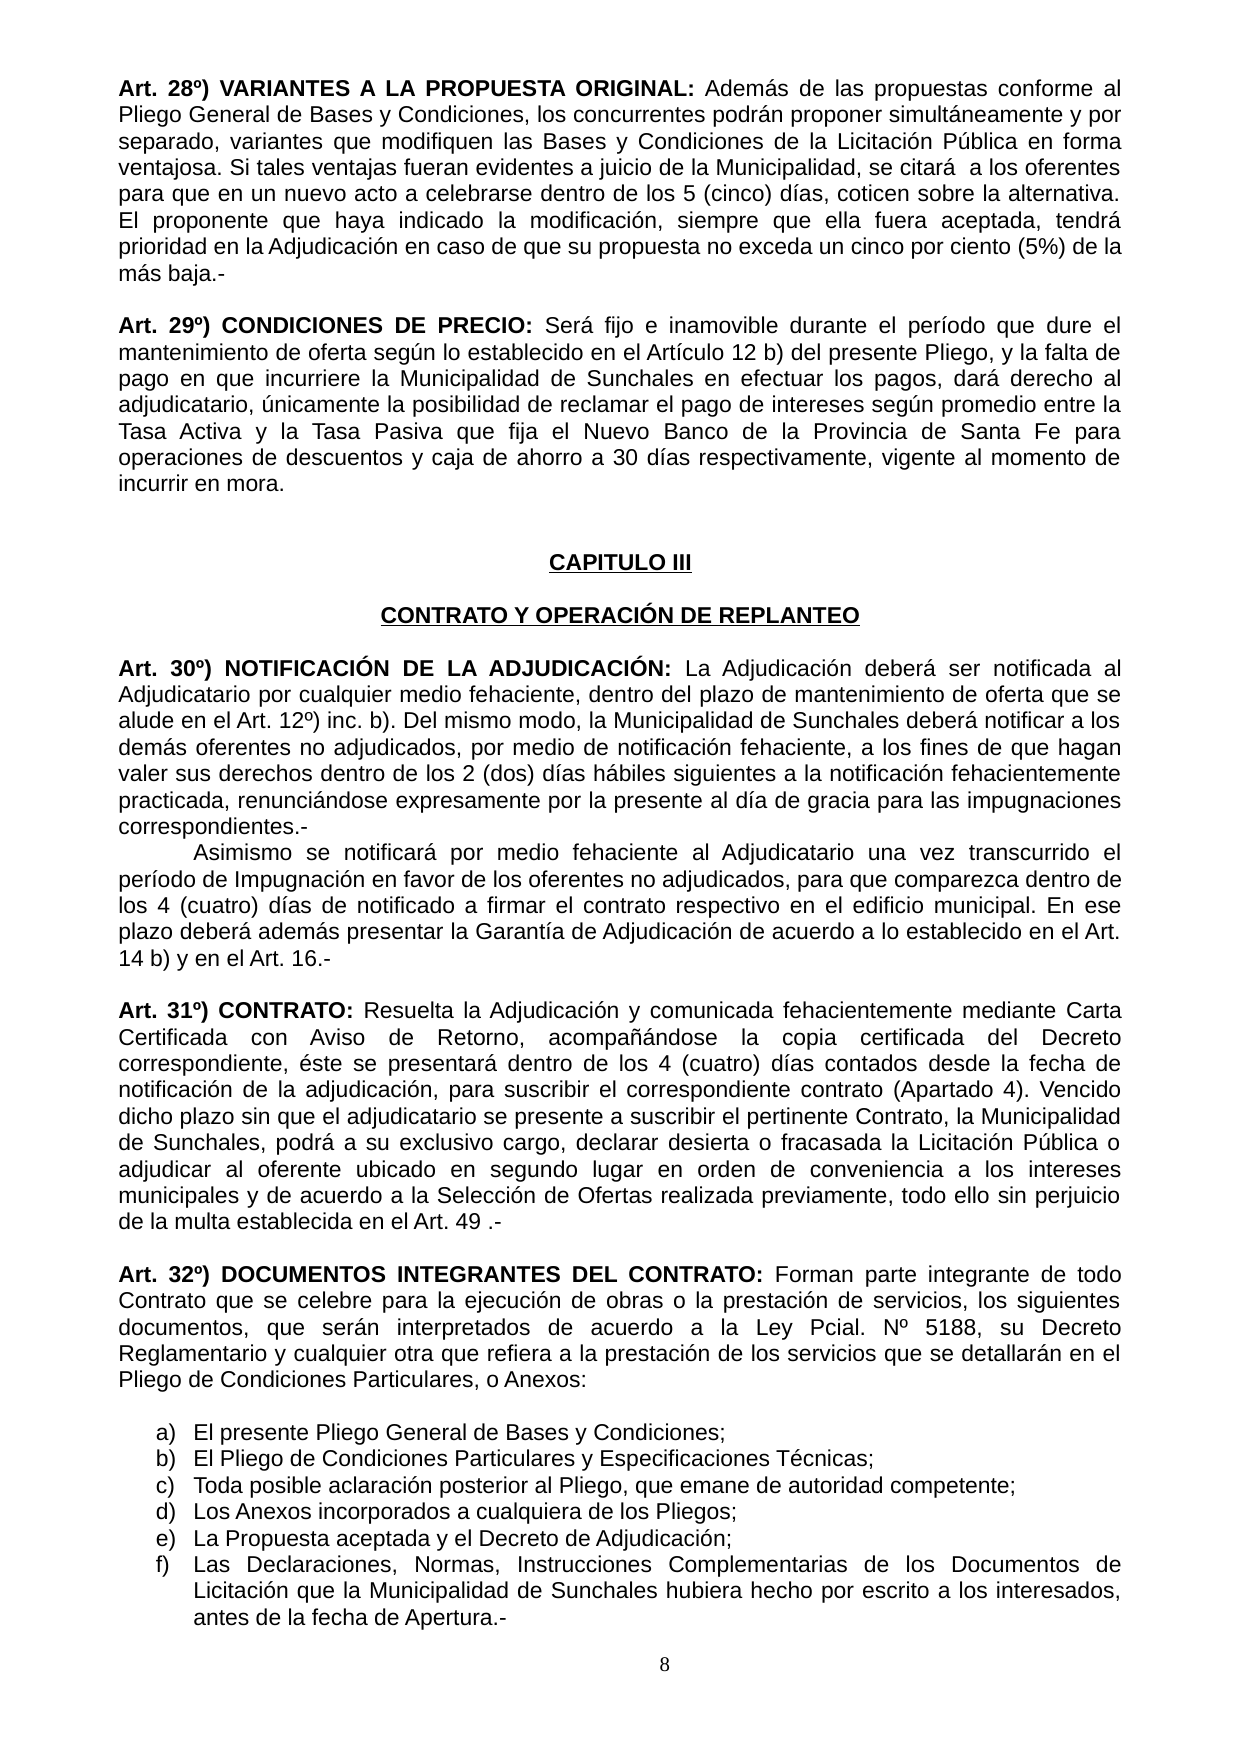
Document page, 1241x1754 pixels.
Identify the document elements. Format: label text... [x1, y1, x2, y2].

text CAPITULO III [118, 549, 1122, 576]
list Los Anexos incorporados a cualquiera de los Pliegos; [156, 1498, 1122, 1524]
list El presente Pliego General de Bases y Condiciones; [156, 1419, 1122, 1445]
text Art. 28º) VARIANTES A LA PROPUESTA ORIGINAL: Además de las propuestas conforme al Pliego General de Bases y Condiciones, los concurrentes podrán proponer simultáneamente y por separado, variantes que modifiquen las Bases y Condiciones de la Licitación Pública en forma ventajosa. Si tales ventajas fueran evidentes a juicio de la Municipalidad, se citará a los oferentes para que en un nuevo acto a celebrarse dentro de los 5 (cinco) días, coticen sobre la alternativa. El proponente que haya indicado la modificación, siempre que ella fuera aceptada, tendrá prioridad en la Adjudicación en caso de que su propuesta no exceda un cinco por ciento (5%) de la más baja.- [118, 75, 1122, 286]
text Art. 29º) CONDICIONES DE PRECIO: Será fijo e inamovible durante el período que dure el mantenimiento de oferta según lo establecido en el Artículo 12 b) del presente Pliego, y la falta de pago en que incurriere la Municipalidad de Sunchales en efectuar los pagos, dará derecho al adjudicatario, únicamente la posibilidad de reclamar el pago de intereses según promedio entre la Tasa Activa y la Tasa Pasiva que fija el Nuevo Banco de la Provincia de Santa Fe para operaciones de descuentos y caja de ahorro a 30 días respectivamente, vigente al momento de incurrir en mora. [118, 312, 1122, 497]
text CONTRATO Y OPERACIÓN DE REPLANTEO [118, 602, 1122, 628]
list Toda posible aclaración posterior al Pliego, que emane de autoridad competente; [156, 1472, 1122, 1498]
text Art. 30º) NOTIFICACIÓN DE LA ADJUDICACIÓN: La Adjudicación deberá ser notificada al Adjudicatario por cualquier medio fehaciente, dentro del plazo de mantenimiento de oferta que se alude en el Art. 12º) inc. b). Del mismo modo, la Municipalidad de Sunchales deberá notificar a los demás oferentes no adjudicados, por medio de notificación fehaciente, a los fines de que hagan valer sus derechos dentro de los 2 (dos) días hábiles siguientes a la notificación fehacientemente practicada, renunciándose expresamente por la presente al día de gracia para las impugnaciones correspondientes.- [118, 655, 1122, 839]
text Asimismo se notificará por medio fehaciente al Adjudicatario una vez transcurrido el período de Impugnación en favor de los oferentes no adjudicados, para que comparezca dentro de los 4 (cuatro) días de notificado a firmar el contrato respectivo en el edificio municipal. En ese plazo deberá además presentar la Garantía de Adjudicación de acuerdo a lo establecido en el Art. 14 b) y en el Art. 16.- [118, 839, 1122, 971]
text Art. 32º) DOCUMENTOS INTEGRANTES DEL CONTRATO: Forman parte integrante de todo Contrato que se celebre para la ejecución de obras o la prestación de servicios, los siguientes documentos, que serán interpretados de acuerdo a la Ley Pcial. Nº 5188, su Decreto Reglamentario y cualquier otra que refiera a la prestación de los servicios que se detallarán en el Pliego de Condiciones Particulares, o Anexos: [118, 1261, 1122, 1393]
list El Pliego de Condiciones Particulares y Especificaciones Técnicas; [156, 1445, 1122, 1472]
list Las Declaraciones, Normas, Instrucciones Complementarias de los Documentos de Licitación que la Municipalidad de Sunchales hubiera hecho por escrito a los interesados, antes de la fecha de Apertura.- [156, 1551, 1122, 1630]
list La Propuesta aceptada y el Decreto de Adjudicación; [156, 1524, 1122, 1551]
text Art. 31º) CONTRATO: Resuelta la Adjudicación y comunicada fehacientemente mediante Carta Certificada con Aviso de Retorno, acompañándose la copia certificada del Decreto correspondiente, éste se presentará dentro de los 4 (cuatro) días contados desde la fecha de notificación de la adjudicación, para suscribir el correspondiente contrato (Apartado 4). Vencido dicho plazo sin que el adjudicatario se presente a suscribir el pertinente Contrato, la Municipalidad de Sunchales, podrá a su exclusivo cargo, declarar desierta o fracasada la Licitación Pública o adjudicar al oferente ubicado en segundo lugar en orden de conveniencia a los intereses municipales y de acuerdo a la Selección de Ofertas realizada previamente, todo ello sin perjuicio de la multa establecida en el Art. 49 .- [118, 997, 1122, 1234]
